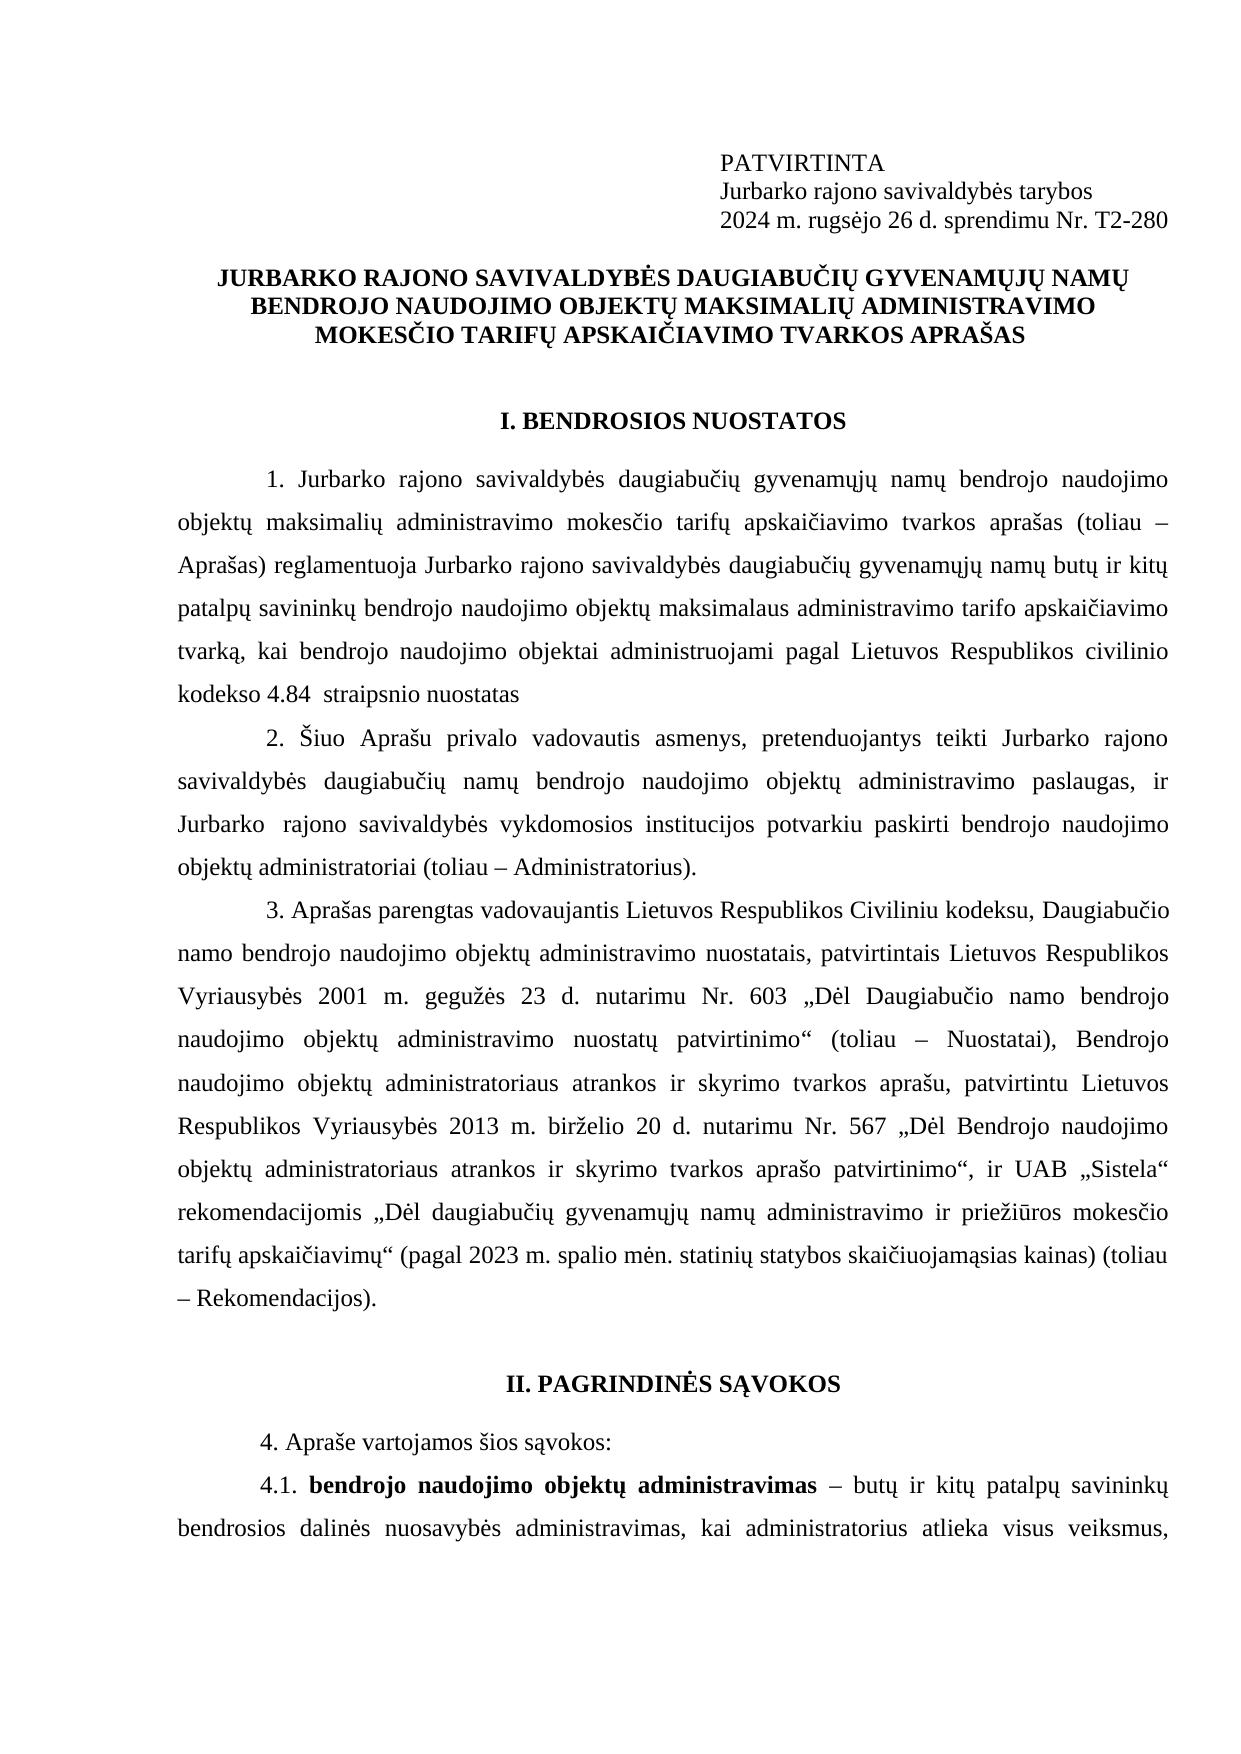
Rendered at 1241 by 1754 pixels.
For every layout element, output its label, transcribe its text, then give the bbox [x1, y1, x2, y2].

text I. BENDROSIOS NUOSTATOS [177, 406, 1169, 435]
text II. PAGRINDINĖS SĄVOKOS [183, 1369, 1163, 1398]
text 4.1. bendrojo naudojimo objektų administravimas – butų ir kitų patalpų savininkų bendrosios dalinės nuosavybės administravimas, kai administratorius atlieka visus veiksmus, [177, 1470, 1169, 1542]
text PATVIRTINTA [177, 148, 1169, 176]
text 4. Apraše vartojamos šios sąvokos: [177, 1427, 1169, 1456]
text 2024 m. rugsėjo 26 d. sprendimu Nr. T2-280 [177, 205, 1169, 234]
text 2. Šiuo Aprašu privalo vadovautis asmenys, pretenduojantys teikti Jurbarko rajono savivaldybės daugiabučių namų bendrojo naudojimo objektų administravimo paslaugas, ir Jurbarko rajono savivaldybės vykdomosios institucijos potvarkiu paskirti bendrojo naudojimo objektų administratoriai (toliau – Administratorius). [177, 723, 1169, 881]
text JURBARKO RAJONO SAVIVALDYBĖS DAUGIABUČIŲ GYVENAMŲJŲ NAMŲ BENDROJO NAUDOJIMO OBJEKTŲ MAKSIMALIŲ ADMINISTRAVIMO MOKESČIO TARIFŲ APSKAIČIAVIMO TVARKOS APRAŠAS [177, 263, 1169, 349]
text Jurbarko rajono savivaldybės tarybos [177, 176, 1169, 205]
text 1. Jurbarko rajono savivaldybės daugiabučių gyvenamųjų namų bendrojo naudojimo objektų maksimalių administravimo mokesčio tarifų apskaičiavimo tvarkos aprašas (toliau – Aprašas) reglamentuoja Jurbarko rajono savivaldybės daugiabučių gyvenamųjų namų butų ir kitų patalpų savininkų bendrojo naudojimo objektų maksimalaus administravimo tarifo apskaičiavimo tvarką, kai bendrojo naudojimo objektai administruojami pagal Lietuvos Respublikos civilinio kodekso 4.84 straipsnio nuostatas [177, 464, 1169, 708]
text 3. Aprašas parengtas vadovaujantis Lietuvos Respublikos Civiliniu kodeksu, Daugiabučio namo bendrojo naudojimo objektų administravimo nuostatais, patvirtintais Lietuvos Respublikos Vyriausybės 2001 m. gegužės 23 d. nutarimu Nr. 603 „Dėl Daugiabučio namo bendrojo naudojimo objektų administravimo nuostatų patvirtinimo“ (toliau – Nuostatai), Bendrojo naudojimo objektų administratoriaus atrankos ir skyrimo tvarkos aprašu, patvirtintu Lietuvos Respublikos Vyriausybės 2013 m. birželio 20 d. nutarimu Nr. 567 „Dėl Bendrojo naudojimo objektų administratoriaus atrankos ir skyrimo tvarkos aprašo patvirtinimo“, ir UAB „Sistela“ rekomendacijomis „Dėl daugiabučių gyvenamųjų namų administravimo ir priežiūros mokesčio tarifų apskaičiavimų“ (pagal 2023 m. spalio mėn. statinių statybos skaičiuojamąsias kainas) (toliau – Rekomendacijos). [177, 895, 1169, 1312]
